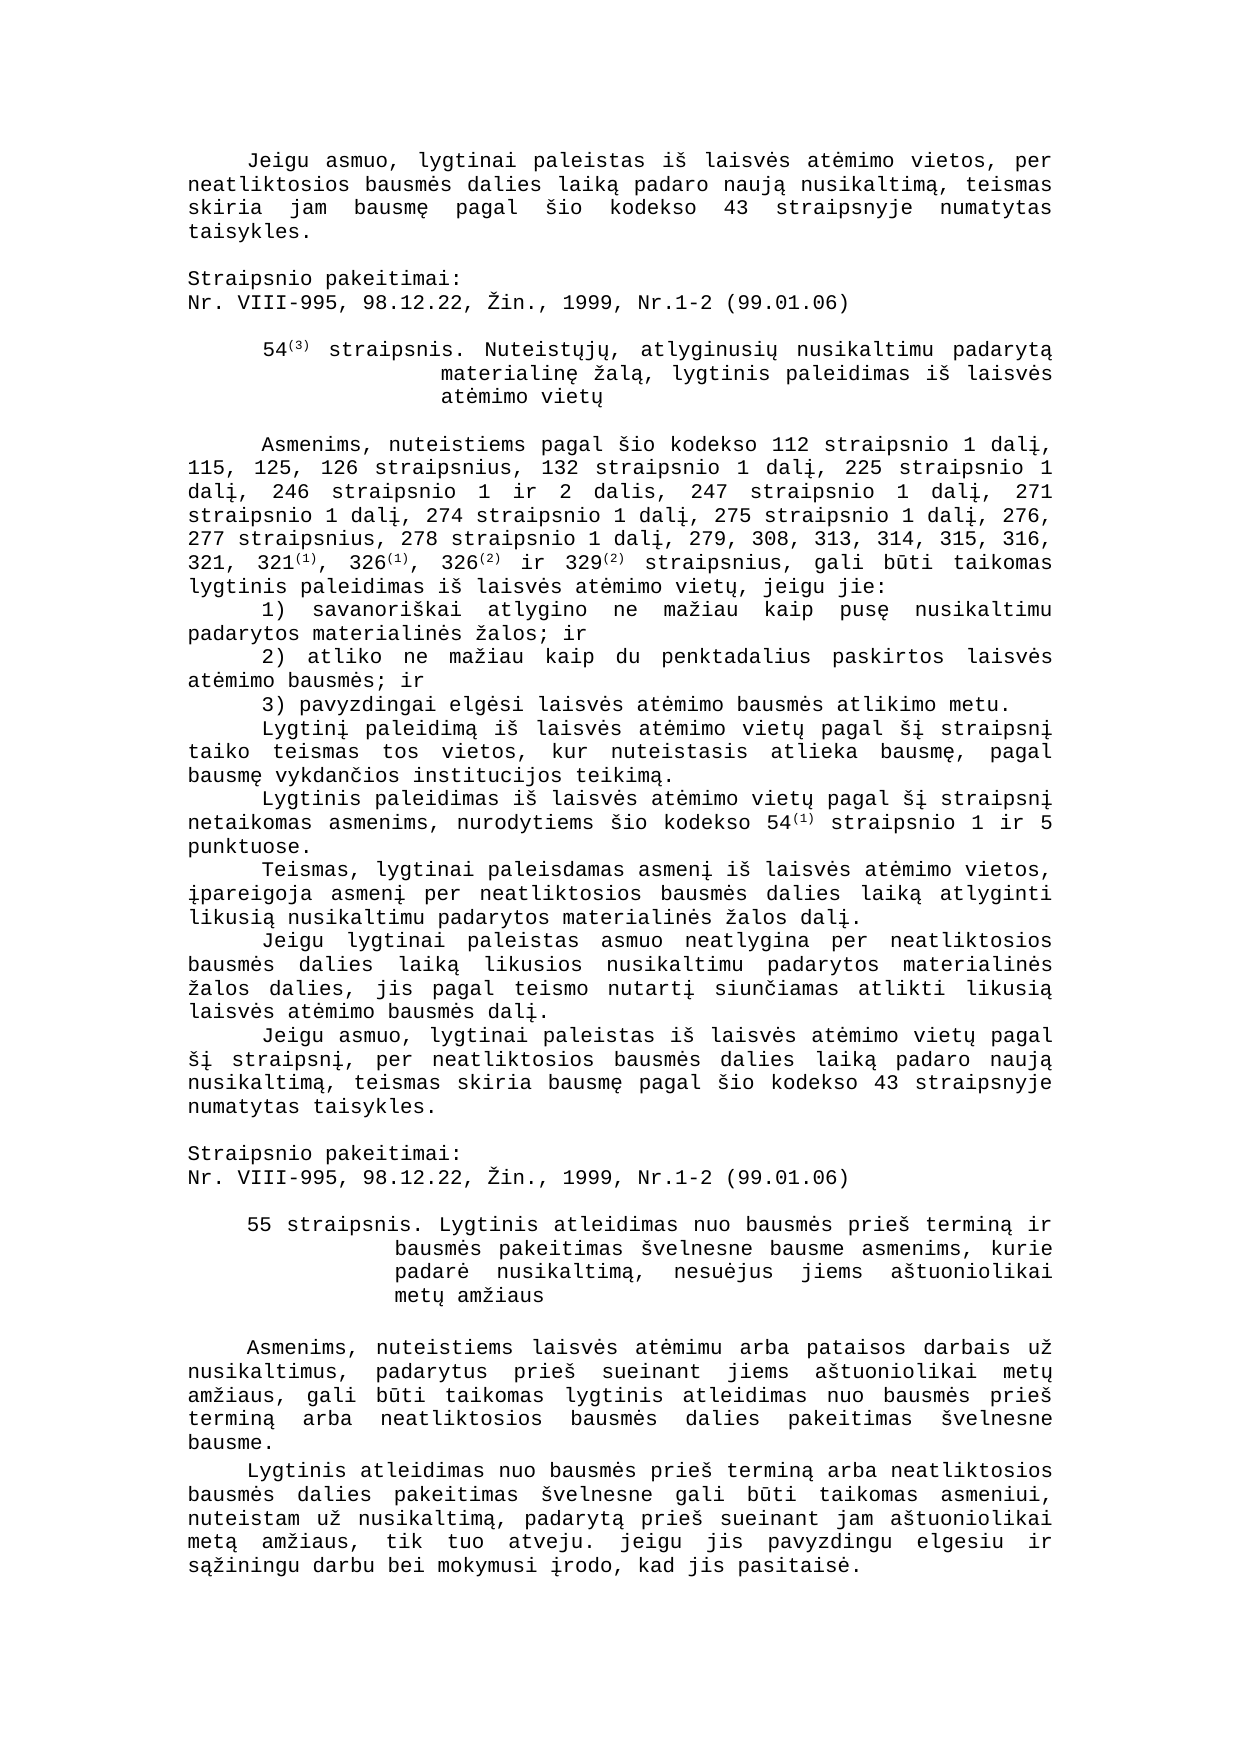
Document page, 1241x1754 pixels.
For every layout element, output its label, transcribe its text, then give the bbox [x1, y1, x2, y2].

text Straipsnio pakeitimai: [187, 268, 1053, 292]
text Lygtinis atleidimas nuo bausmės prieš terminą arba neatliktosios bausmės dalies pakeitimas švelnesne gali būti taikomas asmeniui, nuteistam už nusikaltimą, padarytą prieš sueinant jam aštuoniolikai metą amžiaus, tik tuo atveju. jeigu jis pavyzdingu elgesiu ir sąžiningu darbu bei mokymusi įrodo, kad jis pasitaisė. [187, 1461, 1053, 1579]
text Asmenims, nuteistiems pagal šio kodekso 112 straipsnio 1 dalį, 115, 125, 126 straipsnius, 132 straipsnio 1 dalį, 225 straipsnio 1 dalį, 246 straipsnio 1 ir 2 dalis, 247 straipsnio 1 dalį, 271 straipsnio 1 dalį, 274 straipsnio 1 dalį, 275 straipsnio 1 dalį, 276, 277 straipsnius, 278 straipsnio 1 dalį, 279, 308, 313, 314, 315, 316, 321, 321(1), 326(1), 326(2) ir 329(2) straipsnius, gali būti taikomas lygtinis paleidimas iš laisvės atėmimo vietų, jeigu jie: [187, 434, 1053, 599]
text 1) savanoriškai atlygino ne mažiau kaip pusę nusikaltimu padarytos materialinės žalos; ir [187, 599, 1053, 647]
text Asmenims, nuteistiems laisvės atėmimu arba pataisos darbais už nusikaltimus, padarytus prieš sueinant jiems aštuoniolikai metų amžiaus, gali būti taikomas lygtinis atleidimas nuo bausmės prieš terminą arba neatliktosios bausmės dalies pakeitimas švelnesne bausme. [187, 1337, 1053, 1456]
text 54(3) straipsnis. Nuteistųjų, atlyginusių nusikaltimu padarytą materialinę žalą, lygtinis paleidimas iš laisvės atėmimo vietų [262, 339, 1053, 410]
text Lygtinį paleidimą iš laisvės atėmimo vietų pagal šį straipsnį taiko teismas tos vietos, kur nuteistasis atlieka bausmę, pagal bausmę vykdančios institucijos teikimą. [187, 717, 1053, 788]
text 2) atliko ne mažiau kaip du penktadalius paskirtos laisvės atėmimo bausmės; ir [187, 647, 1053, 694]
text Teismas, lygtinai paleisdamas asmenį iš laisvės atėmimo vietos, įpareigoja asmenį per neatliktosios bausmės dalies laiką atlyginti likusią nusikaltimu padarytos materialinės žalos dalį. [187, 859, 1053, 930]
text 3) pavyzdingai elgėsi laisvės atėmimo bausmės atlikimo metu. [187, 694, 1053, 717]
text Nr. VIII-995, 98.12.22, Žin., 1999, Nr.1-2 (99.01.06) [187, 292, 1053, 316]
text Straipsnio pakeitimai: [187, 1143, 1053, 1167]
text Nr. VIII-995, 98.12.22, Žin., 1999, Nr.1-2 (99.01.06) [187, 1167, 1053, 1190]
text Jeigu asmuo, lygtinai paleistas iš laisvės atėmimo vietos, per neatliktosios bausmės dalies laiką padaro naują nusikaltimą, teismas skiria jam bausmę pagal šio kodekso 43 straipsnyje numatytas taisykles. [187, 150, 1053, 244]
text Jeigu lygtinai paleistas asmuo neatlygina per neatliktosios bausmės dalies laiką likusios nusikaltimu padarytos materialinės žalos dalies, jis pagal teismo nutartį siunčiamas atlikti likusią laisvės atėmimo bausmės dalį. [187, 930, 1053, 1025]
text Jeigu asmuo, lygtinai paleistas iš laisvės atėmimo vietų pagal šį straipsnį, per neatliktosios bausmės dalies laiką padaro naują nusikaltimą, teismas skiria bausmę pagal šio kodekso 43 straipsnyje numatytas taisykles. [187, 1025, 1053, 1119]
text Lygtinis paleidimas iš laisvės atėmimo vietų pagal šį straipsnį netaikomas asmenims, nurodytiems šio kodekso 54(1) straipsnio 1 ir 5 punktuose. [187, 788, 1053, 859]
text 55 straipsnis. Lygtinis atleidimas nuo bausmės prieš terminą ir bausmės pakeitimas švelnesne bausme asmenims, kurie padarė nusikaltimą, nesuėjus jiems aštuoniolikai metų amžiaus [247, 1214, 1053, 1309]
